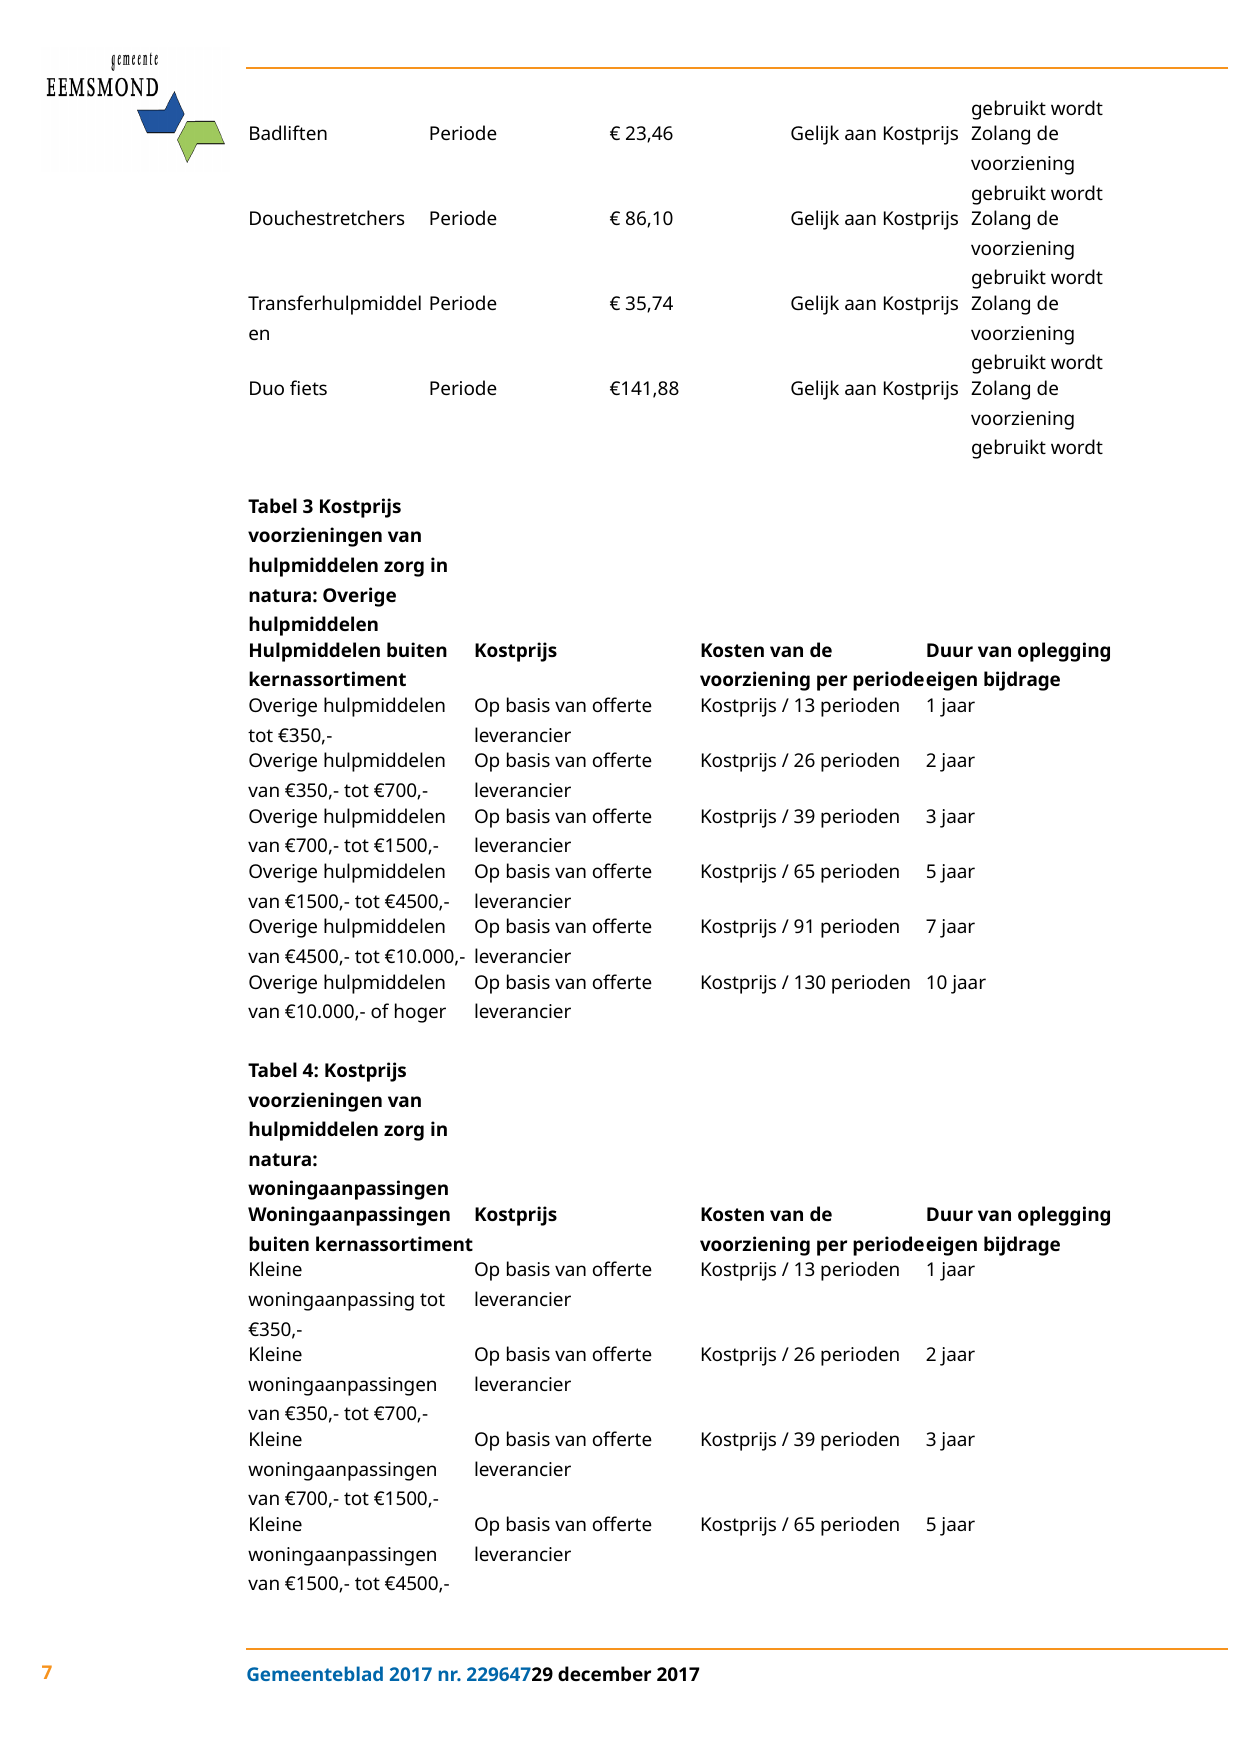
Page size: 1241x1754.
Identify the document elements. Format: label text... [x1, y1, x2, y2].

picture [41, 47, 231, 172]
table_cell 3 jaar [926, 803, 1152, 858]
table_cell Gelijk aan Kostprijs [790, 375, 971, 460]
table_cell 2 jaar [926, 748, 1152, 803]
table_cell Overige hulpmiddelen van €1500,- tot €4500,- [248, 858, 474, 914]
table_cell 1 jaar [926, 693, 1152, 748]
table_cell € 35,74 [609, 290, 790, 375]
table_cell 5 jaar [926, 1511, 1152, 1596]
table_cell 2 jaar [926, 1341, 1152, 1426]
table_cell 1 jaar [926, 1257, 1152, 1341]
table_cell Periode [429, 121, 609, 205]
table_cell 5 jaar [926, 858, 1152, 914]
table_header Tabel 3 Kostprijs voorzieningen van hulpmiddelen zorg in natura: Overige hulpmiddelen [248, 493, 474, 637]
table_cell Gelijk aan Kostprijs [790, 205, 971, 290]
table_cell Kostprijs / 65 perioden [700, 1511, 926, 1596]
table_cell Overige hulpmiddelen van €10.000,- of hoger [248, 969, 474, 1024]
table_cell € 23,46 [609, 121, 790, 205]
table_cell Kosten van de voorziening per periode [700, 1201, 926, 1257]
table_cell Overige hulpmiddelen van €4500,- tot €10.000,- [248, 914, 474, 969]
table_cell Kosten van de voorziening per periode [700, 637, 926, 692]
table_header Tabel 4: Kostprijs voorzieningen van hulpmiddelen zorg in natura: woningaanpassingen [248, 1057, 474, 1201]
table_cell Overige hulpmiddelen tot €350,- [248, 693, 474, 748]
table_cell Transferhulpmiddelen [248, 290, 429, 375]
table_cell [248, 95, 429, 121]
table_cell Duur van oplegging eigen bijdrage [926, 1201, 1152, 1257]
table_cell Zolang de voorziening gebruikt wordt [971, 375, 1152, 460]
table_cell Kostprijs [474, 637, 700, 692]
table_cell Op basis van offerte leverancier [474, 803, 700, 858]
table_cell Periode [429, 290, 609, 375]
table_cell Zolang de voorziening gebruikt wordt [971, 205, 1152, 290]
table_cell Op basis van offerte leverancier [474, 748, 700, 803]
table_cell Kostprijs [474, 1201, 700, 1257]
table_cell Kleine woningaanpassingen van €350,- tot €700,- [248, 1341, 474, 1426]
table_cell Periode [429, 205, 609, 290]
table_cell Op basis van offerte leverancier [474, 1511, 700, 1596]
table_cell Kostprijs / 13 perioden [700, 693, 926, 748]
table_cell Zolang de voorziening gebruikt wordt [971, 290, 1152, 375]
table_cell [790, 95, 971, 121]
table_cell Kostprijs / 91 perioden [700, 914, 926, 969]
table_cell Op basis van offerte leverancier [474, 693, 700, 748]
table_cell Op basis van offerte leverancier [474, 1257, 700, 1341]
table_cell [609, 95, 790, 121]
table_cell Badliften [248, 121, 429, 205]
table_cell Douchestretchers [248, 205, 429, 290]
table_cell Kleine woningaanpassingen van €1500,- tot €4500,- [248, 1511, 474, 1596]
table_cell Overige hulpmiddelen van €350,- tot €700,- [248, 748, 474, 803]
table_cell Woningaanpassingen buiten kernassortiment [248, 1201, 474, 1257]
table_cell Kleine woningaanpassingen van €700,- tot €1500,- [248, 1426, 474, 1511]
table_cell Op basis van offerte leverancier [474, 914, 700, 969]
table_cell Op basis van offerte leverancier [474, 1341, 700, 1426]
table_cell € 86,10 [609, 205, 790, 290]
table_cell [429, 95, 609, 121]
table_cell Kostprijs / 39 perioden [700, 1426, 926, 1511]
table_cell Periode [429, 375, 609, 460]
table_cell Op basis van offerte leverancier [474, 858, 700, 914]
table_cell €141,88 [609, 375, 790, 460]
table_cell Gelijk aan Kostprijs [790, 290, 971, 375]
table_cell 10 jaar [926, 969, 1152, 1024]
table_cell Kostprijs / 39 perioden [700, 803, 926, 858]
table_cell Duo fiets [248, 375, 429, 460]
table_cell 7 jaar [926, 914, 1152, 969]
table_cell 3 jaar [926, 1426, 1152, 1511]
table_cell Zolang de voorziening gebruikt wordt [971, 121, 1152, 205]
table_cell Overige hulpmiddelen van €700,- tot €1500,- [248, 803, 474, 858]
table_cell Kleine woningaanpassing tot €350,- [248, 1257, 474, 1341]
table_cell Kostprijs / 65 perioden [700, 858, 926, 914]
table_cell Op basis van offerte leverancier [474, 1426, 700, 1511]
table_cell Kostprijs / 26 perioden [700, 748, 926, 803]
table_cell Kostprijs / 130 perioden [700, 969, 926, 1024]
table_cell Duur van oplegging eigen bijdrage [926, 637, 1152, 692]
table_cell Kostprijs / 13 perioden [700, 1257, 926, 1341]
table_cell Gelijk aan Kostprijs [790, 121, 971, 205]
table_cell Kostprijs / 26 perioden [700, 1341, 926, 1426]
table_cell Hulpmiddelen buiten kernassortiment [248, 637, 474, 692]
table_cell Op basis van offerte leverancier [474, 969, 700, 1024]
table_cell gebruikt wordt [971, 95, 1152, 121]
